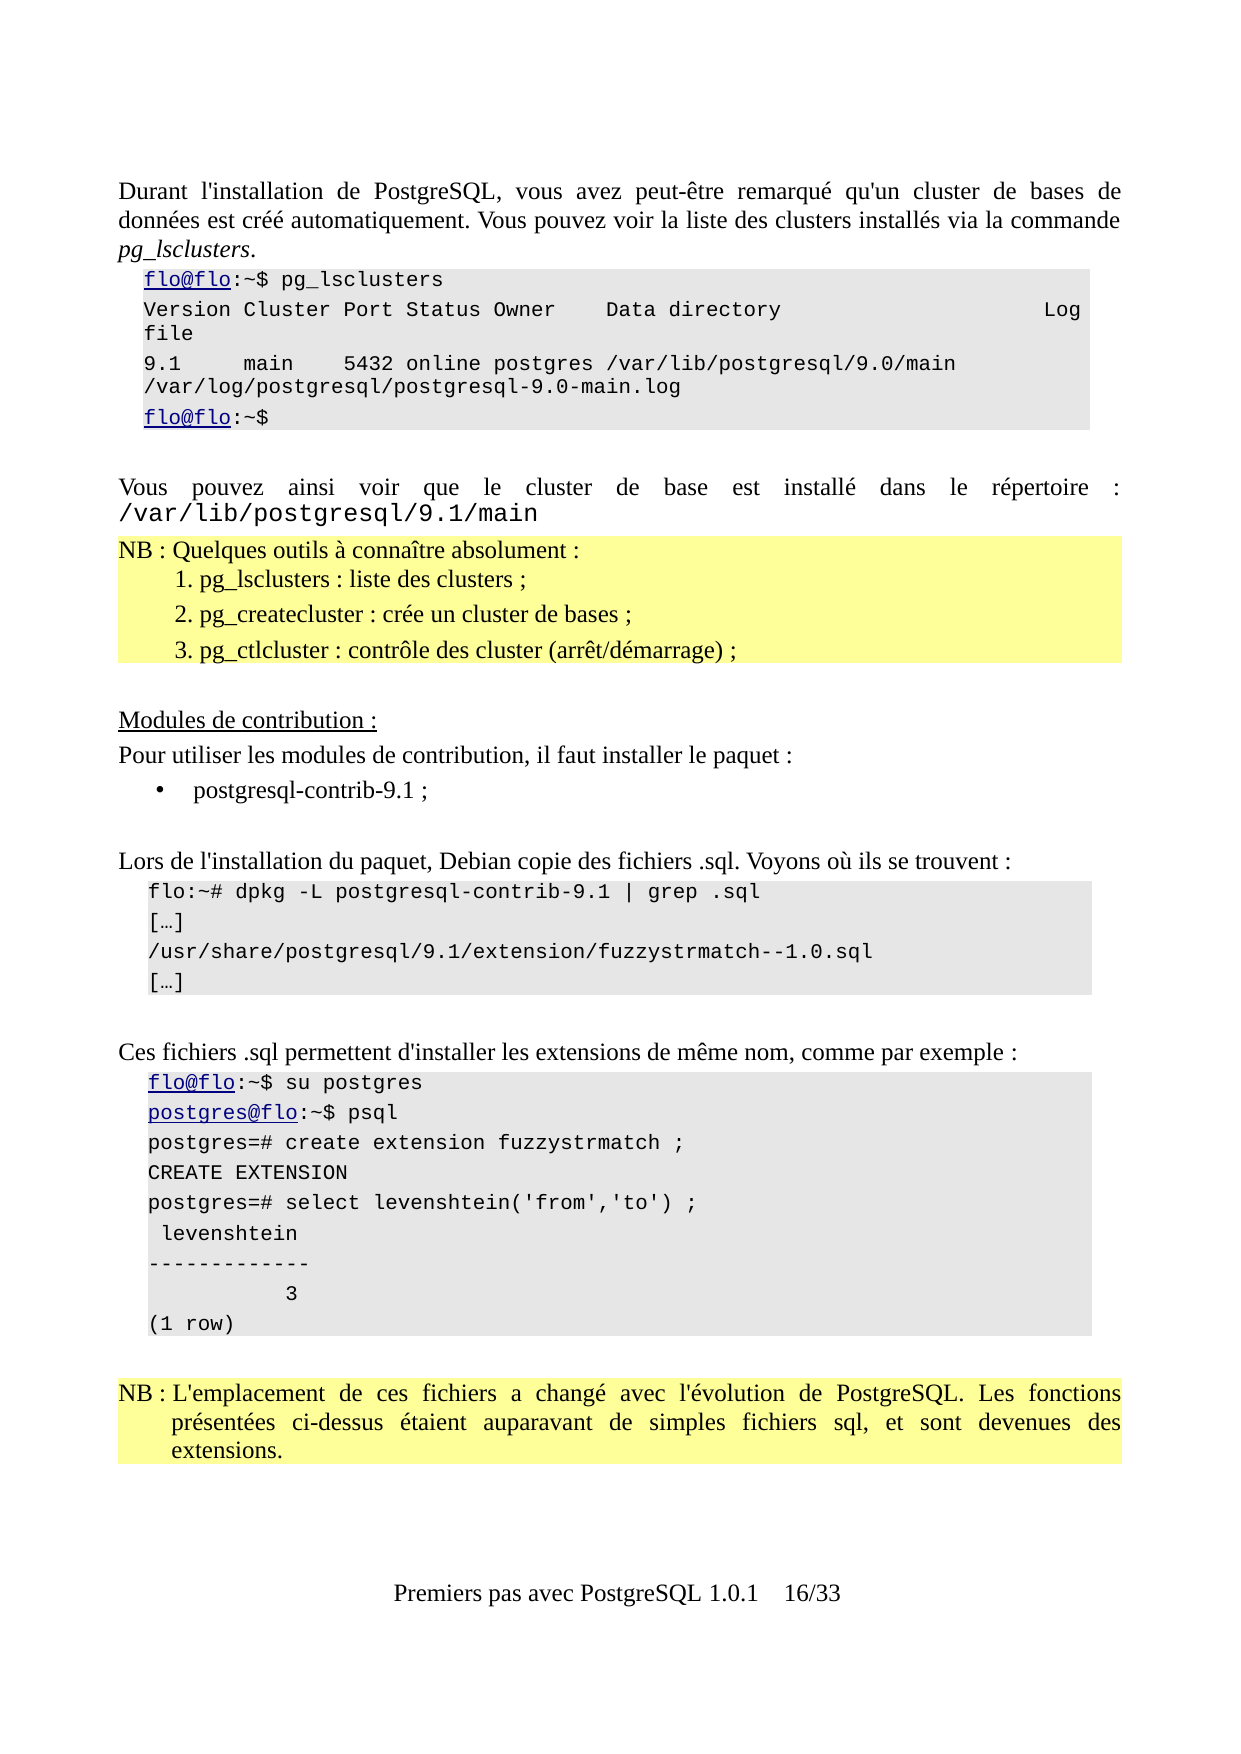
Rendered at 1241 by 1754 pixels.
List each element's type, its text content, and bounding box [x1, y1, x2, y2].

list pg_createcluster : crée un cluster de bases ; [118, 599, 1122, 628]
text flo:~# dpkg -L postgresql-contrib-9.1 | grep .sql [148, 881, 1092, 905]
text Version Cluster Port Status Owner Data directory Log file [143, 299, 1090, 346]
text flo@flo:~$ pg_lsclusters [143, 269, 1090, 293]
text Modules de contribution : [118, 705, 1122, 734]
text (1 row) [148, 1313, 1092, 1336]
list pg_lsclusters : liste des clusters ; [118, 564, 1122, 593]
text Pour utiliser les modules de contribution, il faut installer le paquet : [118, 740, 1122, 769]
text CREATE EXTENSION [148, 1162, 1092, 1186]
text Vous pouvez ainsi voir que le cluster de base est installé dans le répertoire : /var/lib/postgresql/9.1/main [118, 472, 1122, 529]
text Lors de l'installation du paquet, Debian copie des fichiers .sql. Voyons où ils se trouvent : [118, 846, 1122, 875]
text ------------- [148, 1253, 1092, 1276]
text flo@flo:~$ su postgres [148, 1072, 1092, 1096]
text postgres=# create extension fuzzystrmatch ; [148, 1132, 1092, 1156]
text /usr/share/postgresql/9.1/extension/fuzzystrmatch--1.0.sql [148, 941, 1092, 965]
text […] [148, 911, 1092, 935]
text Ces fichiers .sql permettent d'installer les extensions de même nom, comme par exemple : [118, 1037, 1122, 1066]
text 9.1 main 5432 online postgres /var/lib/postgresql/9.0/main /var/log/postgresql/postgresql-9.0-main.log [143, 353, 1090, 400]
list Quelques outils à connaître absolument : [118, 536, 1122, 564]
text Durant l'installation de PostgreSQL, vous avez peut-être remarqué qu'un cluster de bases de données est créé automatiquement. Vous pouvez voir la liste des clusters installés via la commande pg_lsclusters. [118, 176, 1122, 263]
text […] [148, 971, 1092, 995]
text postgres@flo:~$ psql [148, 1102, 1092, 1126]
text 3 [148, 1283, 1092, 1306]
text flo@flo:~$ [143, 407, 1090, 430]
text levenshtein [148, 1222, 1092, 1246]
list L'emplacement de ces fichiers a changé avec l'évolution de PostgreSQL. Les fonctions présentées ci-dessus étaient auparavant de simples fichiers sql, et sont devenues des extensions. [118, 1378, 1122, 1464]
text postgres=# select levenshtein('from','to') ; [148, 1192, 1092, 1216]
list pg_ctlcluster : contrôle des cluster (arrêt/démarrage) ; [118, 635, 1122, 663]
list postgresql-contrib-9.1 ; [156, 776, 1122, 804]
